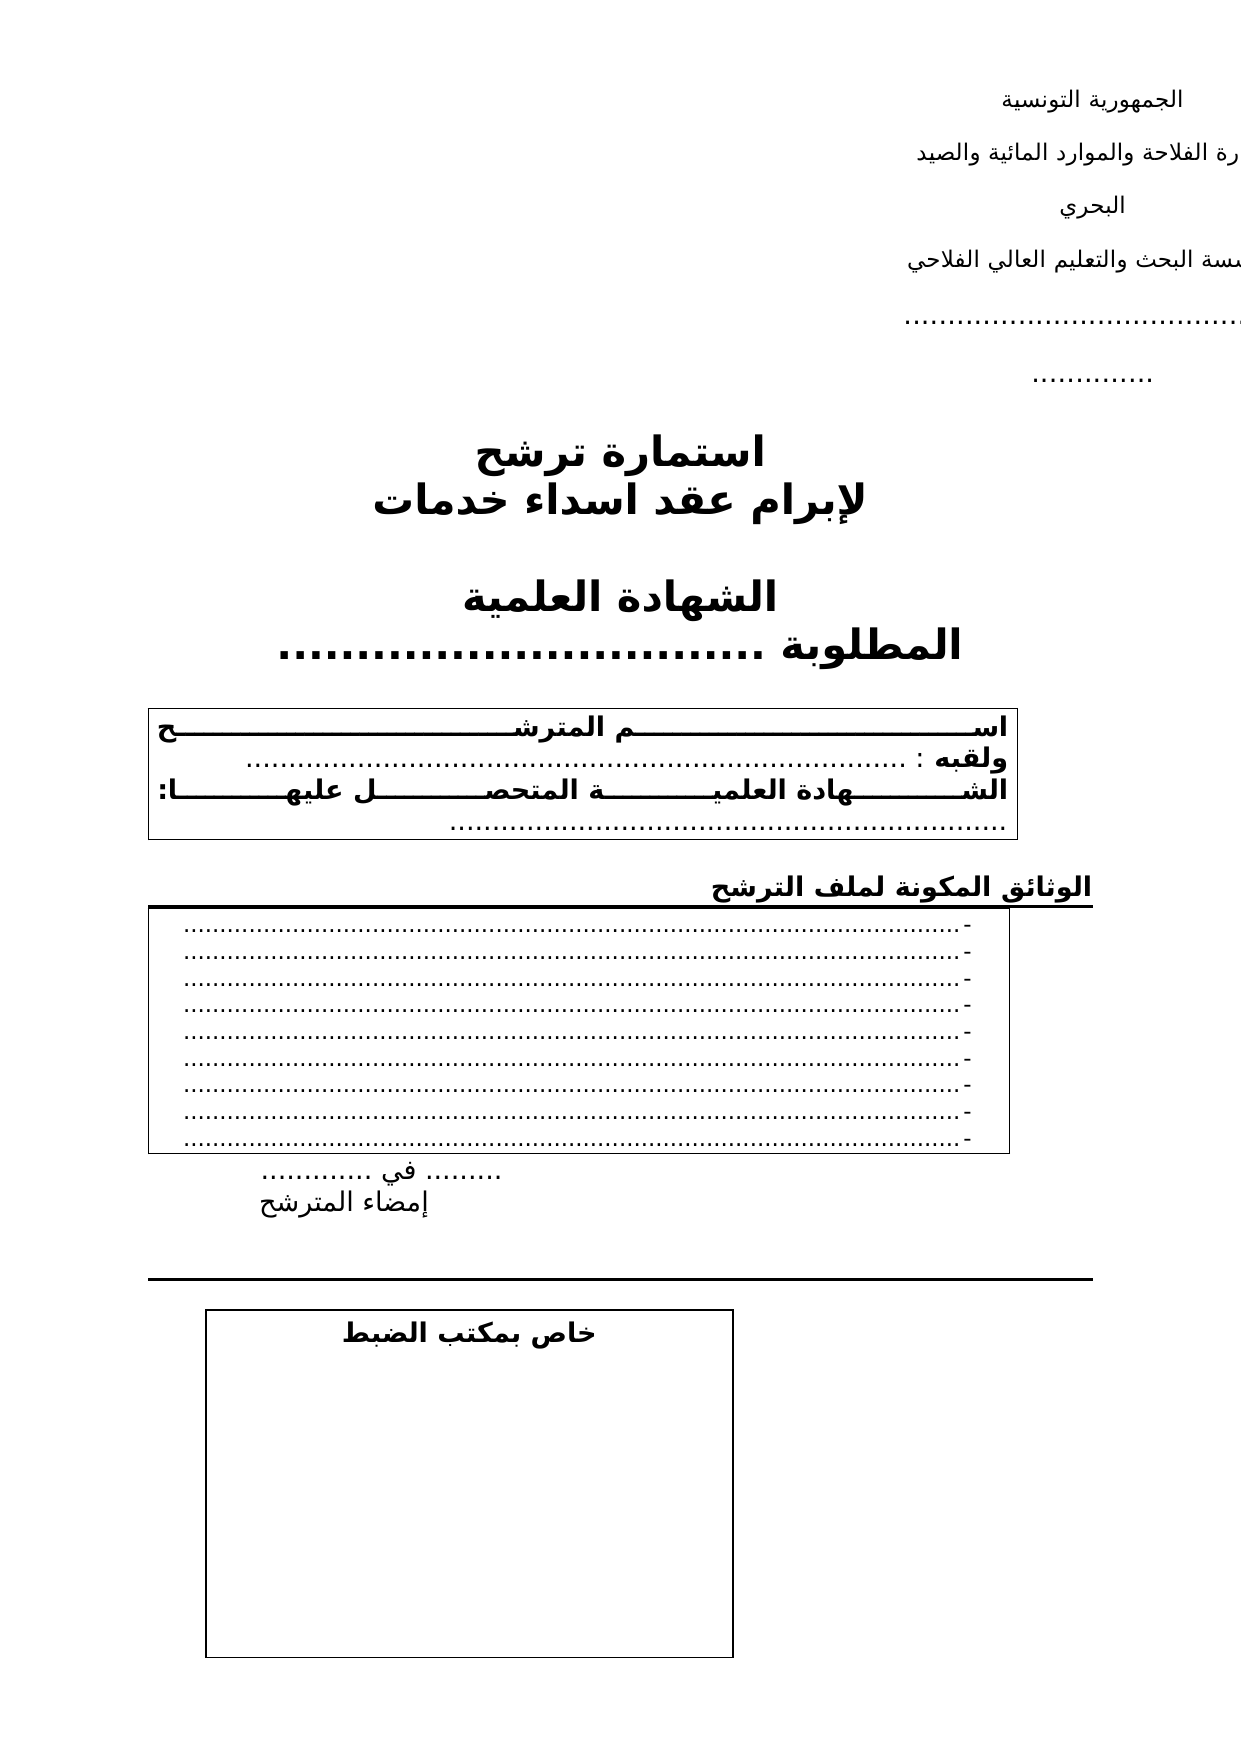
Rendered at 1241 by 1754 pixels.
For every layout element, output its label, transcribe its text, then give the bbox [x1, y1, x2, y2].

text ......... في ............. [148, 1154, 503, 1186]
list ........................................................................................................... [149, 1042, 1009, 1068]
list ........................................................................................................... [149, 1068, 1009, 1095]
list ........................................................................................................... [149, 988, 1009, 1015]
table_header الجمهورية التونسية وزارة الفلاحة والموارد المائية والصيد البحري مؤسسة البحث والتعليم العالي الفلاحي ......................................................... [893, 59, 1240, 389]
table_header [450, 59, 893, 389]
list ........................................................................................................... [149, 1095, 1009, 1122]
text إمضاء المترشح [148, 1186, 503, 1218]
text الوثائق المكونة لملف الترشح [148, 871, 1093, 905]
text لإبرام عقد اسداء خدمات [148, 476, 1093, 524]
list ........................................................................................................... [149, 962, 1009, 988]
text الوثائق المكونة لملف الترشح [148, 1244, 1093, 1278]
table_header [52, 59, 450, 389]
text اسم المترشح ولقبه : ............................................................................. [149, 709, 1017, 771]
text الشهادة العلمية المطلوبة ............................... [148, 572, 1093, 669]
list ........................................................................................................... [149, 935, 1009, 962]
list ........................................................................................................... [149, 909, 1009, 935]
text استمارة ترشح [148, 427, 1093, 476]
list ........................................................................................................... [149, 1122, 1009, 1153]
text الشهادة العلمية المتحصل عليها: ................................................................. [149, 771, 1017, 839]
list ........................................................................................................... [149, 1015, 1009, 1042]
